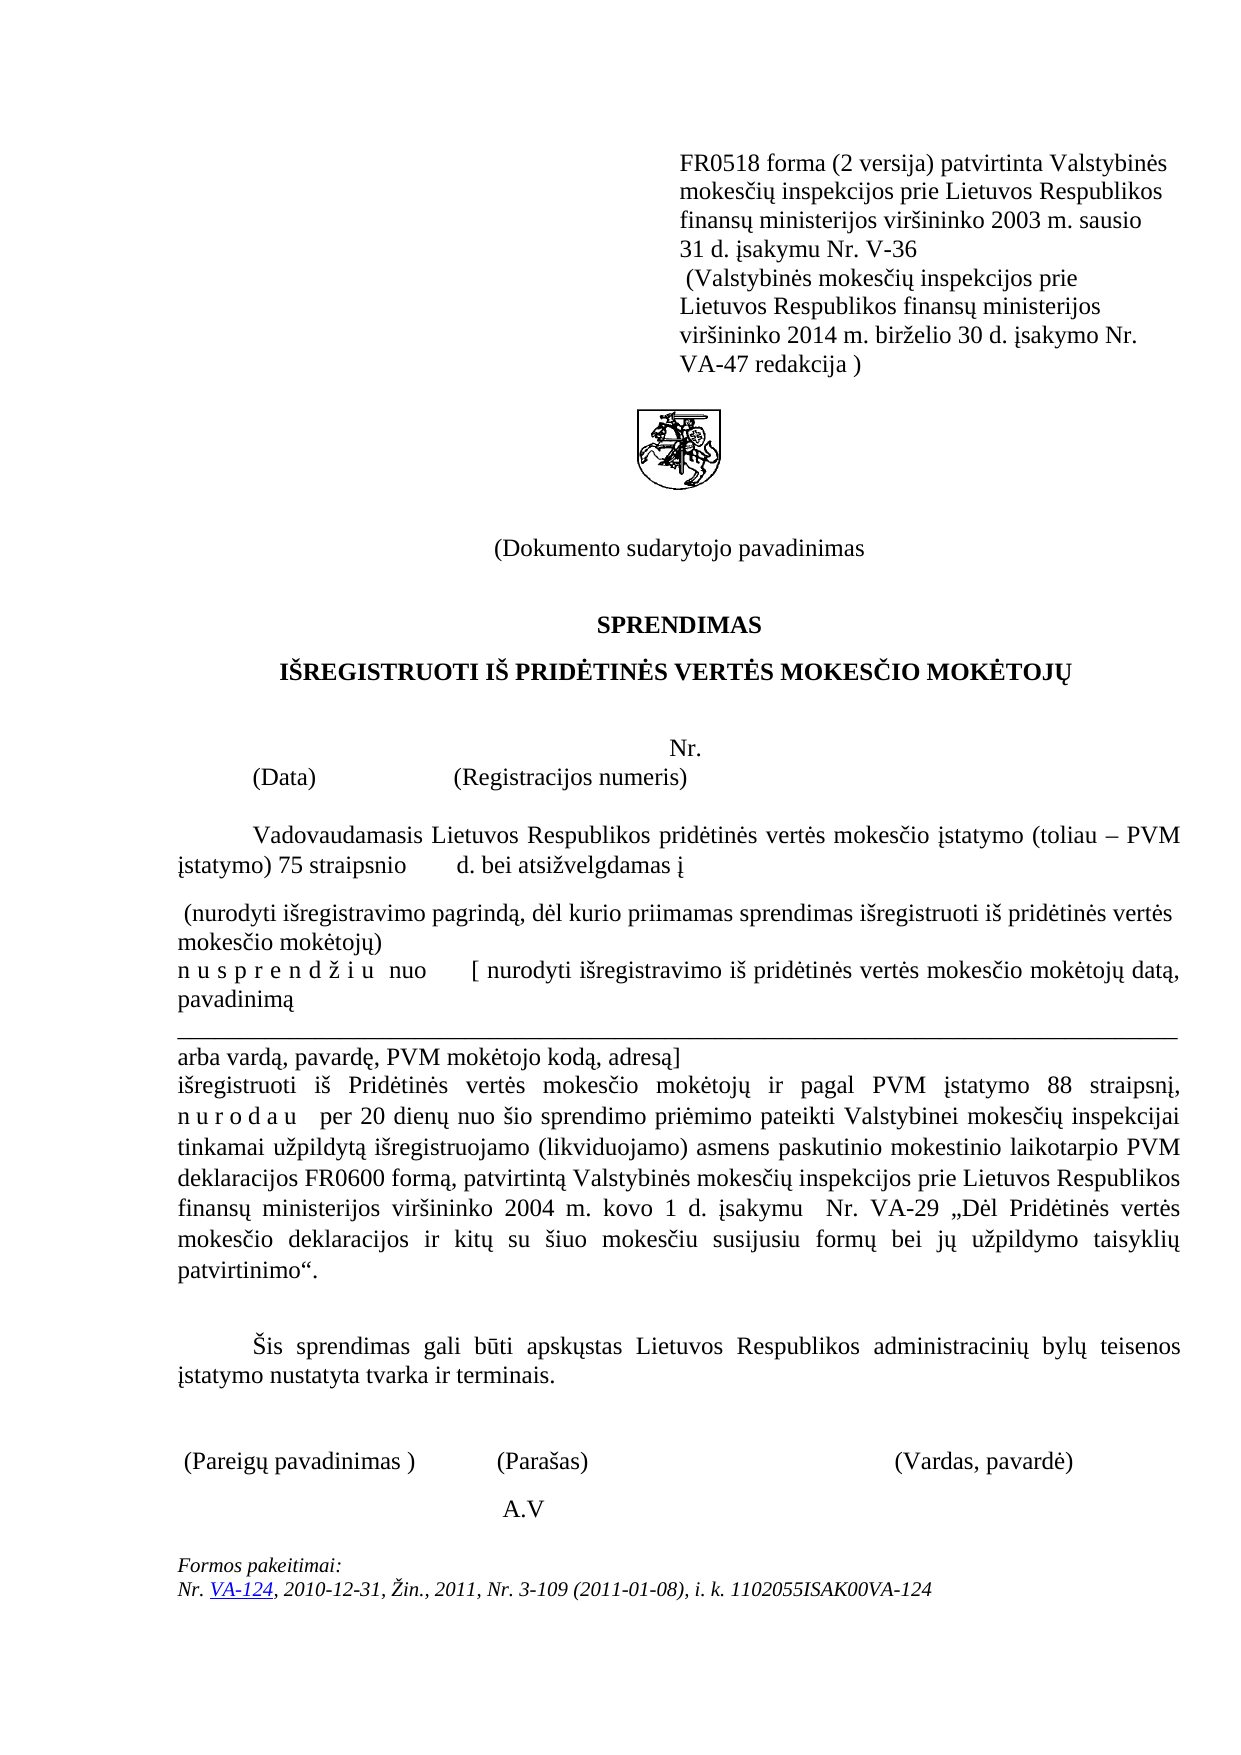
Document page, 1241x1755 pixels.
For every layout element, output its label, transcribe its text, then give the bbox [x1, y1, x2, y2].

text Nr. VA-124, 2010-12-31, Žin., 2011, Nr. 3-109 (2011-01-08), i. k. 1102055ISAK00VA-124 [177, 1577, 1181, 1601]
text Nr. [177, 733, 1181, 762]
text VA-47 redakcija ) [177, 349, 1181, 378]
text finansų ministerijos viršininko 2003 m. sausio [177, 205, 1181, 234]
text n u s p r e n d ž i u nuo [ nurodyti išregistravimo iš pridėtinės vertės mokesčio mokėtojų datą, pavadinimą [177, 956, 1181, 1013]
text išregistruoti iš Pridėtinės vertės mokesčio mokėtojų ir pagal PVM įstatymo 88 straipsnį, nurodau per 20 dienų nuo šio sprendimo priėmimo pateikti Valstybinei mokesčių inspekcijai tinkamai užpildytą išregistruojamo (likviduojamo) asmens paskutinio mokestinio laikotarpio PVM deklaracijos FR0600 formą, patvirtintą Valstybinės mokesčių inspekcijos prie Lietuvos Respublikos finansų ministerijos viršininko 2004 m. kovo 1 d. įsakymu Nr. VA-29 „Dėl Pridėtinės vertės mokesčio deklaracijos ir kitų su šiuo mokesčiu susijusiu formų bei jų užpildymo taisyklių patvirtinimo“. [177, 1071, 1181, 1284]
text Formos pakeitimai: [177, 1553, 1181, 1577]
text FR0518 forma (2 versija) patvirtinta Valstybinės [177, 148, 1181, 176]
text (Data) (Registracijos numeris) [177, 762, 1181, 791]
text (Pareigų pavadinimas ) (Parašas) (Vardas, pavardė) [177, 1446, 1181, 1475]
text (Dokumento sudarytojo pavadinimas [177, 533, 1181, 562]
text Šis sprendimas gali būti apskųstas Lietuvos Respublikos administracinių bylų teisenos įstatymo nustatyta tvarka ir terminais. [177, 1331, 1181, 1389]
text ________________________________________________________________________________ [177, 1013, 1181, 1042]
text IŠREGISTRUOTI IŠ pRIDĖTINĖS VERTĖS MOKESČIO MOKĖTOJŲ [177, 657, 1181, 686]
text Vadovaudamasis Lietuvos Respublikos pridėtinės vertės mokesčio įstatymo (toliau – PVM įstatymo) 75 straipsnio d. bei atsižvelgdamas į [177, 820, 1181, 879]
text 31 d. įsakymu Nr. V-36 [177, 234, 1181, 263]
text Lietuvos Respublikos finansų ministerijos [177, 291, 1181, 320]
text viršininko 2014 m. birželio 30 d. įsakymo Nr. [177, 320, 1181, 349]
text (Valstybinės mokesčių inspekcijos prie [177, 263, 1181, 291]
text Sprendimas [177, 610, 1181, 638]
text arba vardą, pavardę, PVM mokėtojo kodą, adresą] [177, 1042, 1181, 1071]
text A.V [177, 1494, 1181, 1522]
text mokesčių inspekcijos prie Lietuvos Respublikos [177, 176, 1181, 205]
text (nurodyti išregistravimo pagrindą, dėl kurio priimamas sprendimas išregistruoti iš pridėtinės vertės mokesčio mokėtojų) [177, 898, 1181, 956]
